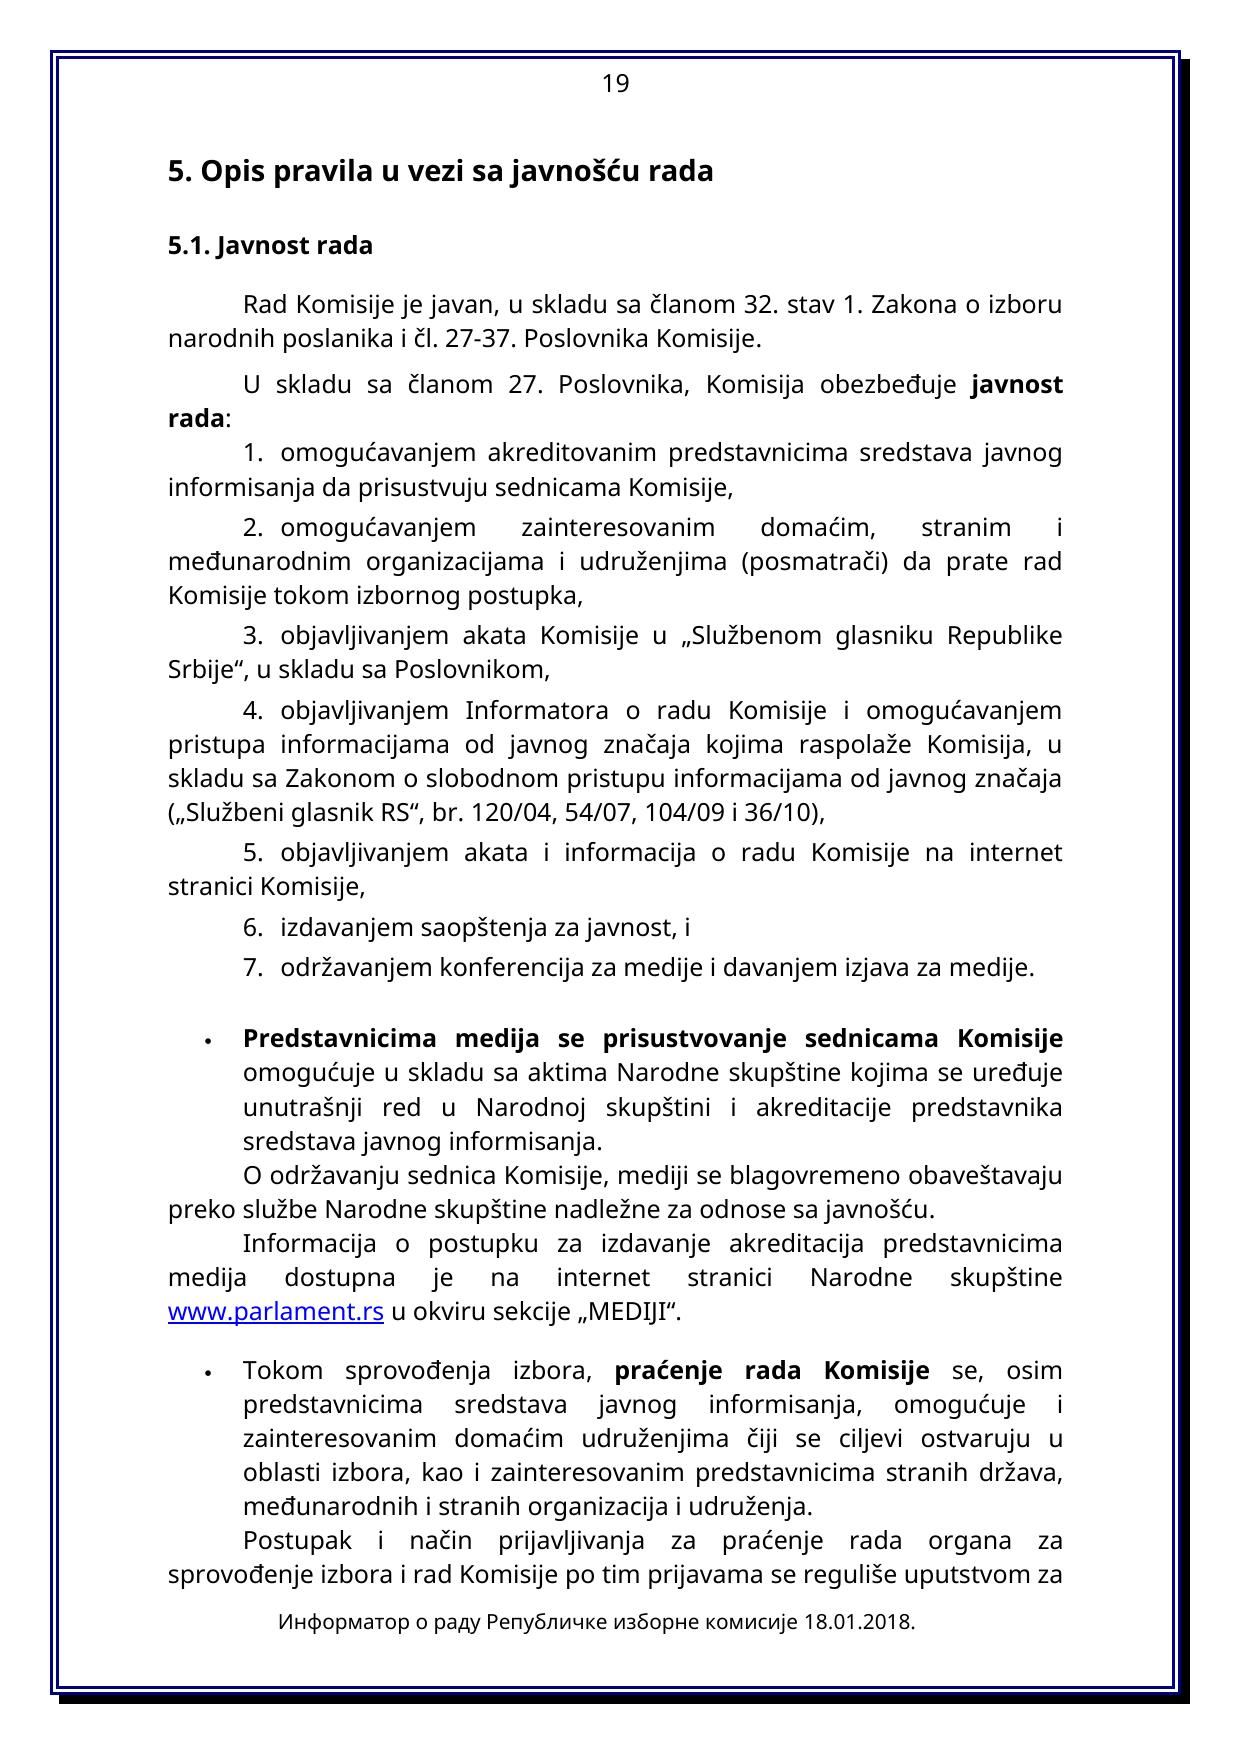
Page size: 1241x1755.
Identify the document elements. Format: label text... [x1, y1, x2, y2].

text 6. izdavanjem saopštenja za javnost, i [168, 909, 1063, 943]
text U skladu sa članom 27. Poslovnika, Komisija obezbeđuje javnost rada: [168, 367, 1063, 435]
subtitle 5.1. Javnost rada [168, 227, 1063, 261]
text 1. omogućavanjem akreditovanim predstavnicima sredstava javnog informisanja da prisustvuju sednicama Komisije, [168, 435, 1063, 503]
list Tokom sprovođenja izbora, praćenje rada Komisije se, osim predstavnicima sredstava javnog informisanja, omogućuje i zainteresovanim domaćim udruženjima čiji se ciljevi ostvaruju u oblasti izbora, kao i zainteresovanim predstavnicima stranih država, međunarodnih i stranih organizacija i udruženja. [205, 1353, 1063, 1523]
text O održavanju sednica Komisije, mediji se blagovremeno obaveštavaju preko službe Narodne skupštine nadležne za odnose sa javnošću. [168, 1157, 1063, 1225]
text 3. objavljivanjem akata Komisije u „Službenom glasniku Republike Srbije“, u skladu sa Poslovnikom, [168, 618, 1063, 686]
text Rad Komisije je javan, u skladu sa članom 32. stav 1. Zakona o izboru narodnih poslanika i čl. 27-37. Poslovnika Komisije. [168, 286, 1063, 354]
text 7. održavanjem konferencija za medije i davanjem izjava za medije. [168, 949, 1063, 983]
text 5. objavljivanjem akata i informacija o radu Komisije na internet stranici Komisije, [168, 835, 1063, 903]
text 2. omogućavanjem zainteresovanim domaćim, stranim i međunarodnim organizacijama i udruženjima (posmatrači) da prate rad Komisije tokom izbornog postupka, [168, 509, 1063, 612]
list Predstavnicima medija se prisustvovanje sednicama Komisije omogućuje u skladu sa aktima Narodne skupštine kojima se uređuje unutrašnji red u Narodnoj skupštini i akreditacije predstavnika sredstava javnog informisanja. [205, 1021, 1063, 1157]
subtitle 5. Opis pravila u vezi sa javnošću rada [168, 150, 1063, 190]
text Informacija o postupku za izdavanje akreditacija predstavnicima medija dostupna je na internet stranici Narodne skupštine www.parlament.rs u okviru sekcije „MEDIJI“. [168, 1225, 1063, 1328]
text 4. objavljivanjem Informatora o radu Komisije i omogućavanjem pristupa informacijama od javnog značaja kojima raspolaže Komisija, u skladu sa Zakonom o slobodnom pristupu informacijama od javnog značaja („Službeni glasnik RS“, br. 120/04, 54/07, 104/09 i 36/10), [168, 692, 1063, 828]
text Postupak i način prijavljivanja za praćenje rada organa za sprovođenje izbora i rad Komisije po tim prijavama se reguliše uputstvom za [168, 1523, 1063, 1591]
